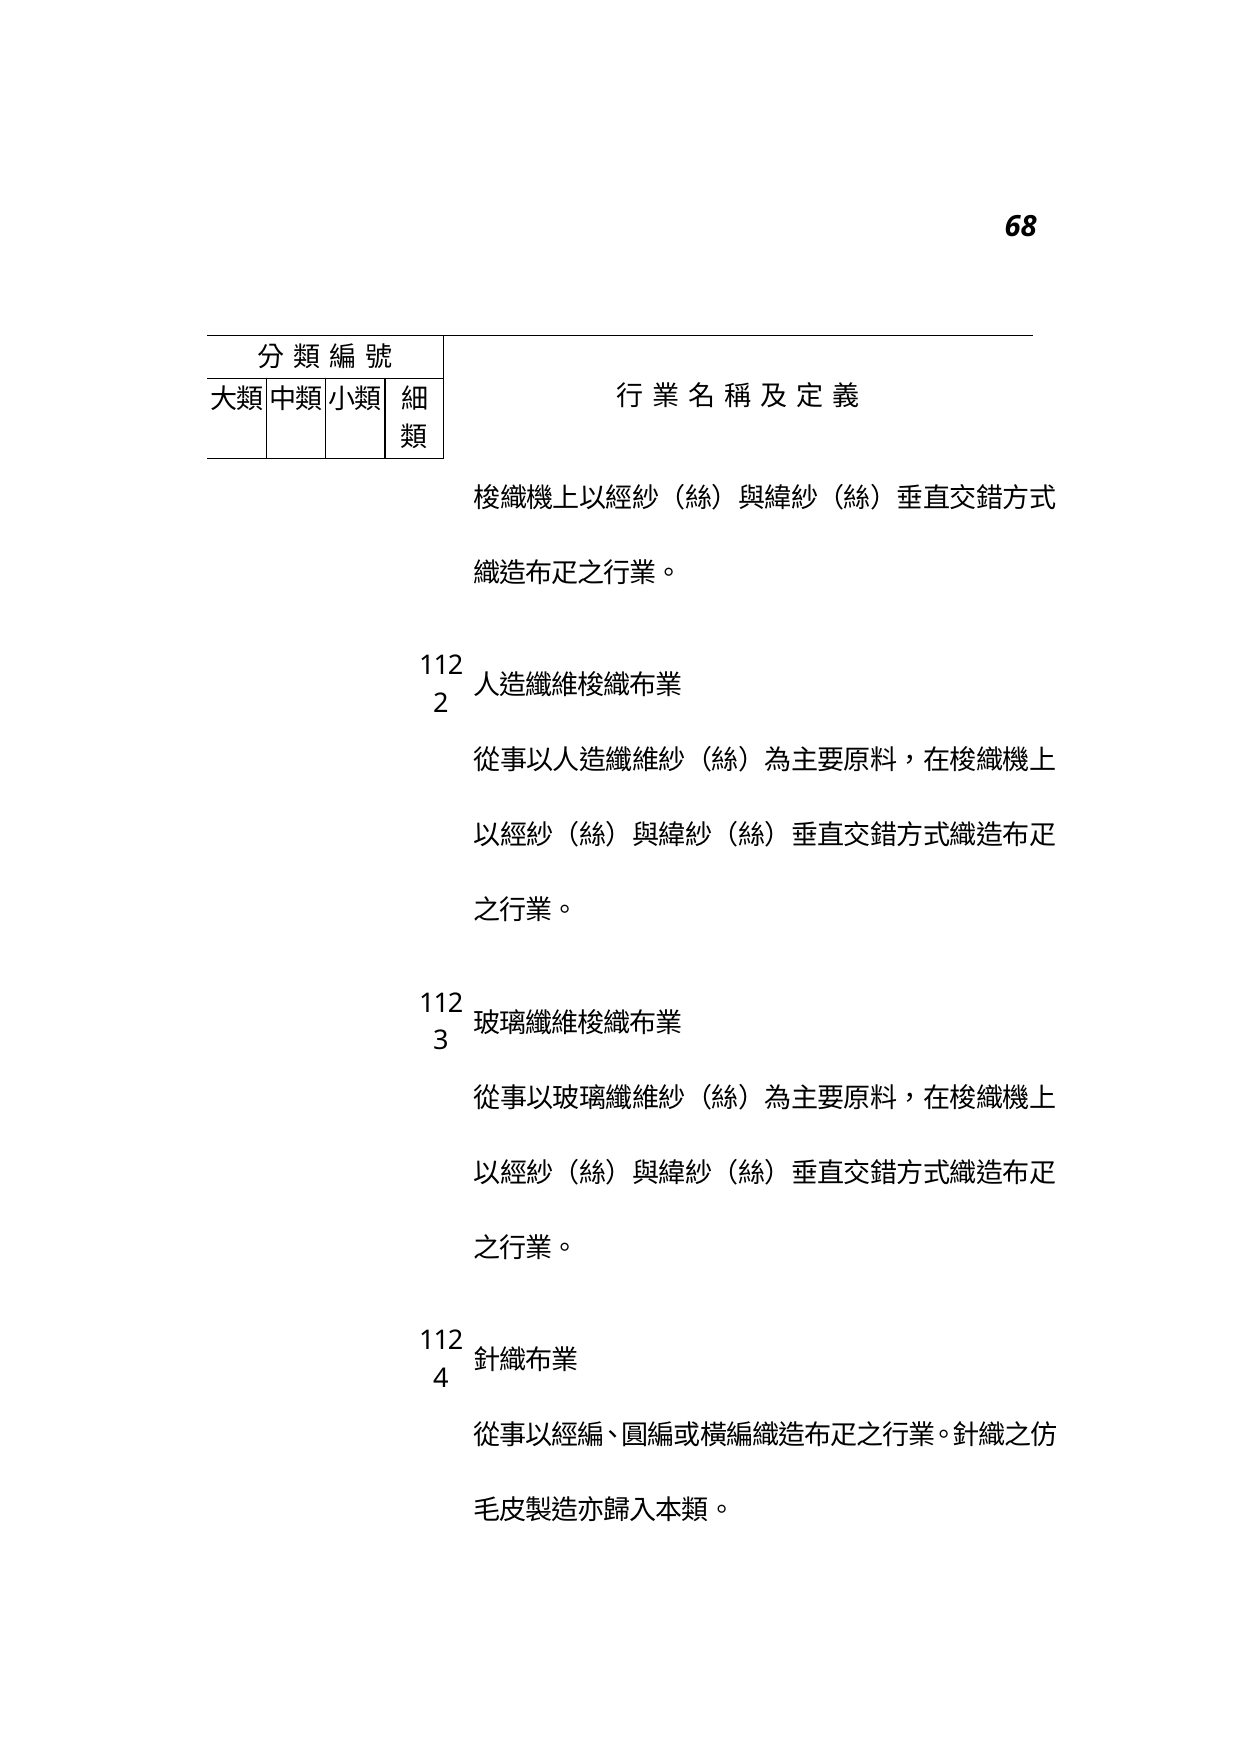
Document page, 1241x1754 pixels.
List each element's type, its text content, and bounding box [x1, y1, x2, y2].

table_cell [1033, 378, 1060, 458]
table_cell [207, 983, 233, 1320]
table_cell 中類 [267, 379, 325, 458]
table_cell 玻璃纖維梭織布業 從事以玻璃纖維紗（絲）為主要原料，在梭織機上以經紗（絲）與緯紗（絲）垂直交錯方式織造布疋之行業。 [470, 983, 1060, 1320]
table_cell [207, 459, 233, 645]
table_header 分 類 編 號 [207, 336, 443, 378]
table_header [1033, 335, 1060, 378]
table_cell 1122 [412, 645, 470, 983]
table_cell [293, 983, 351, 1320]
table_cell 梭織機上以經紗（絲）與緯紗（絲）垂直交錯方式織造布疋之行業。 [470, 458, 1060, 645]
table_cell [233, 645, 292, 983]
table_cell [351, 1320, 412, 1545]
table_cell 1124 [412, 1320, 470, 1545]
table_cell 針織布業 從事以經編、圓編或橫編織造布疋之行業。針織之仿毛皮製造亦歸入本類。 [470, 1320, 1060, 1545]
table_header 行 業 名 稱 及 定 義 [444, 336, 1032, 458]
table_cell [293, 645, 351, 983]
table_cell [233, 459, 292, 645]
table_cell 1123 [412, 983, 470, 1320]
table_cell [233, 983, 292, 1320]
table_cell [233, 1320, 292, 1545]
table_cell [412, 458, 470, 645]
table_cell 大類 [207, 379, 266, 458]
table_cell [351, 645, 412, 983]
table_cell [207, 645, 233, 983]
table_cell [351, 459, 412, 645]
table_cell [293, 1320, 351, 1545]
table_cell 人造纖維梭織布業 從事以人造纖維紗（絲）為主要原料，在梭織機上以經紗（絲）與緯紗（絲）垂直交錯方式織造布疋之行業。 [470, 645, 1060, 983]
table_cell 細類 [386, 379, 443, 458]
table_cell [351, 983, 412, 1320]
table_cell [207, 1320, 233, 1545]
table_cell 小類 [326, 379, 384, 458]
table_cell [293, 459, 351, 645]
